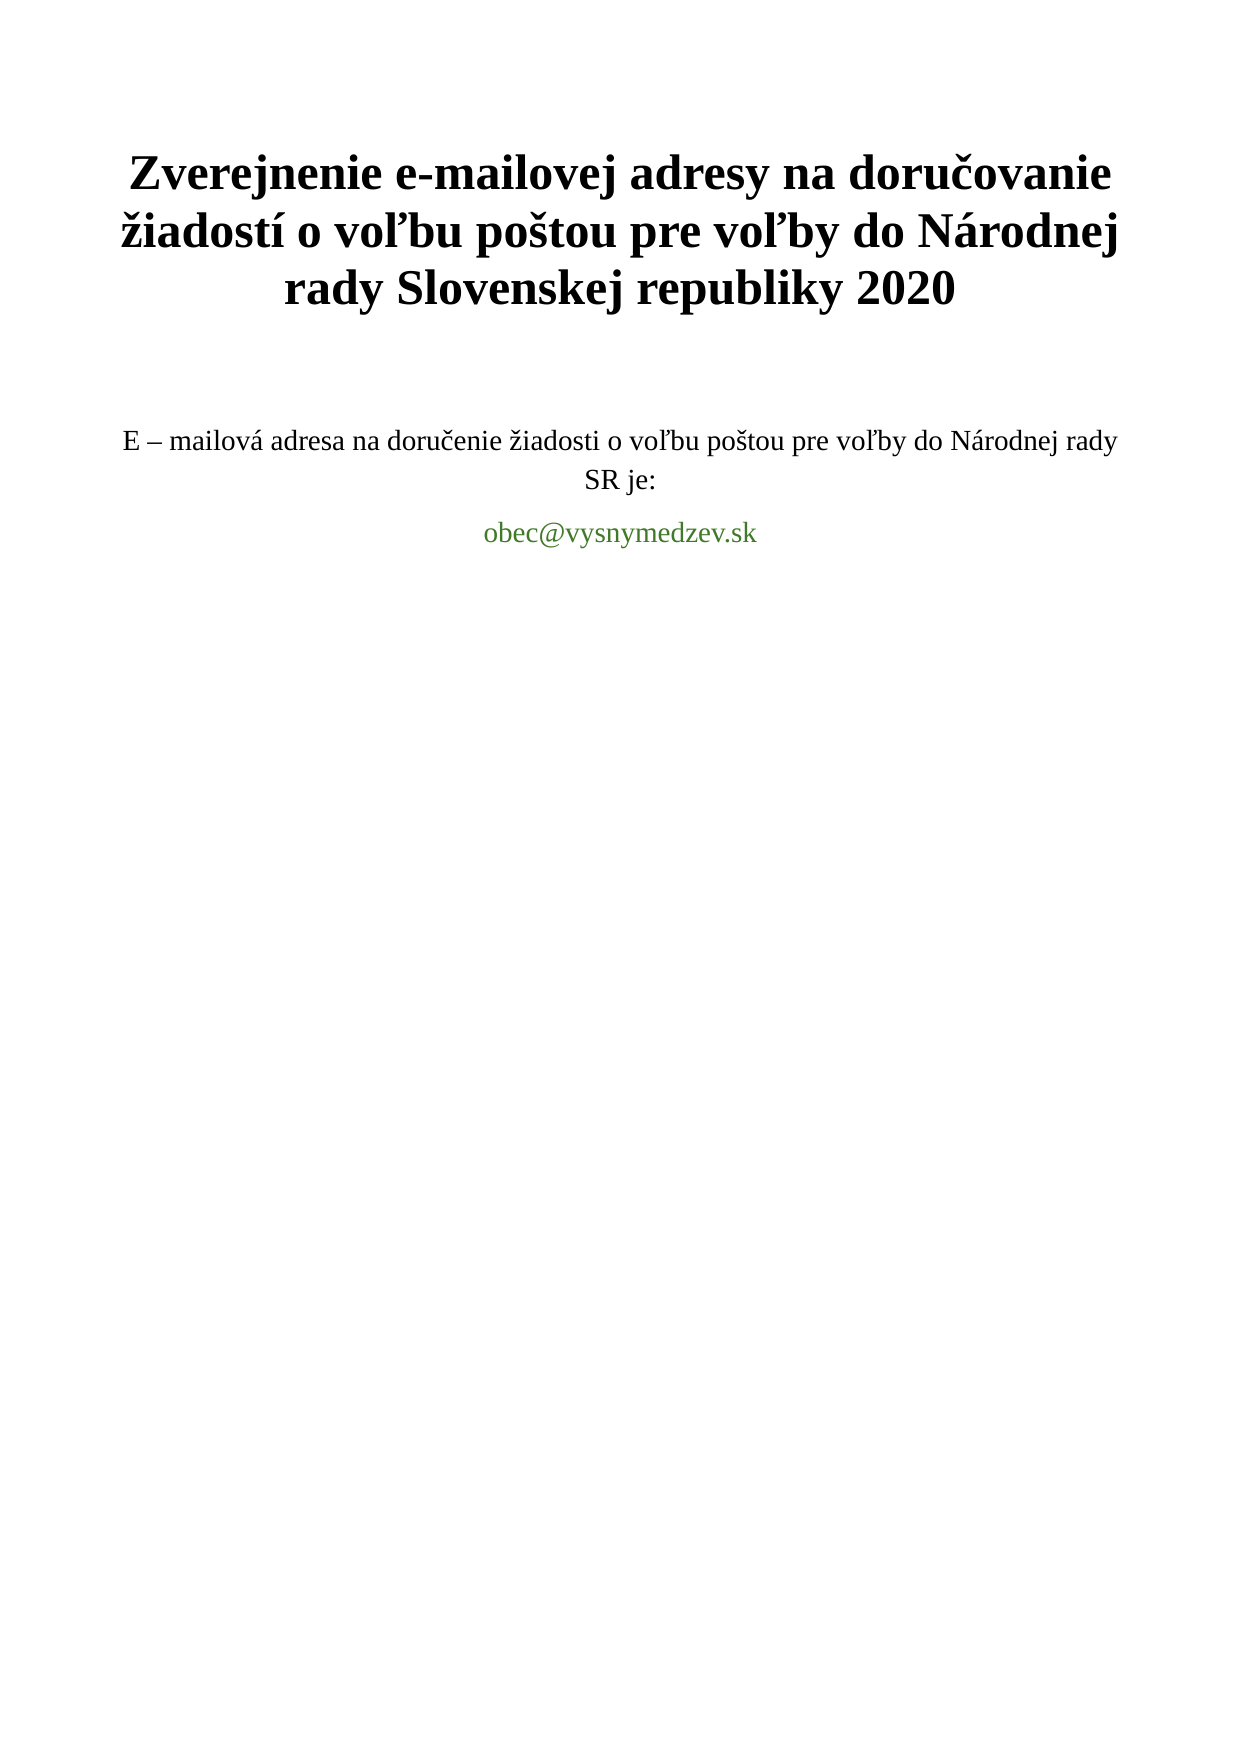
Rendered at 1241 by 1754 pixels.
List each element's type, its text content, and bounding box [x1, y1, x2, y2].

text E – mailová adresa na doručenie žiadosti o voľbu poštou pre voľby do Národnej rady SR je: [118, 423, 1122, 495]
text obec@vysnymedzev.sk [118, 515, 1122, 548]
subtitle Zverejnenie e-mailovej adresy na doručovanie žiadostí o voľbu poštou pre voľby do Národnej rady Slovenskej republiky 2020 [118, 143, 1122, 316]
